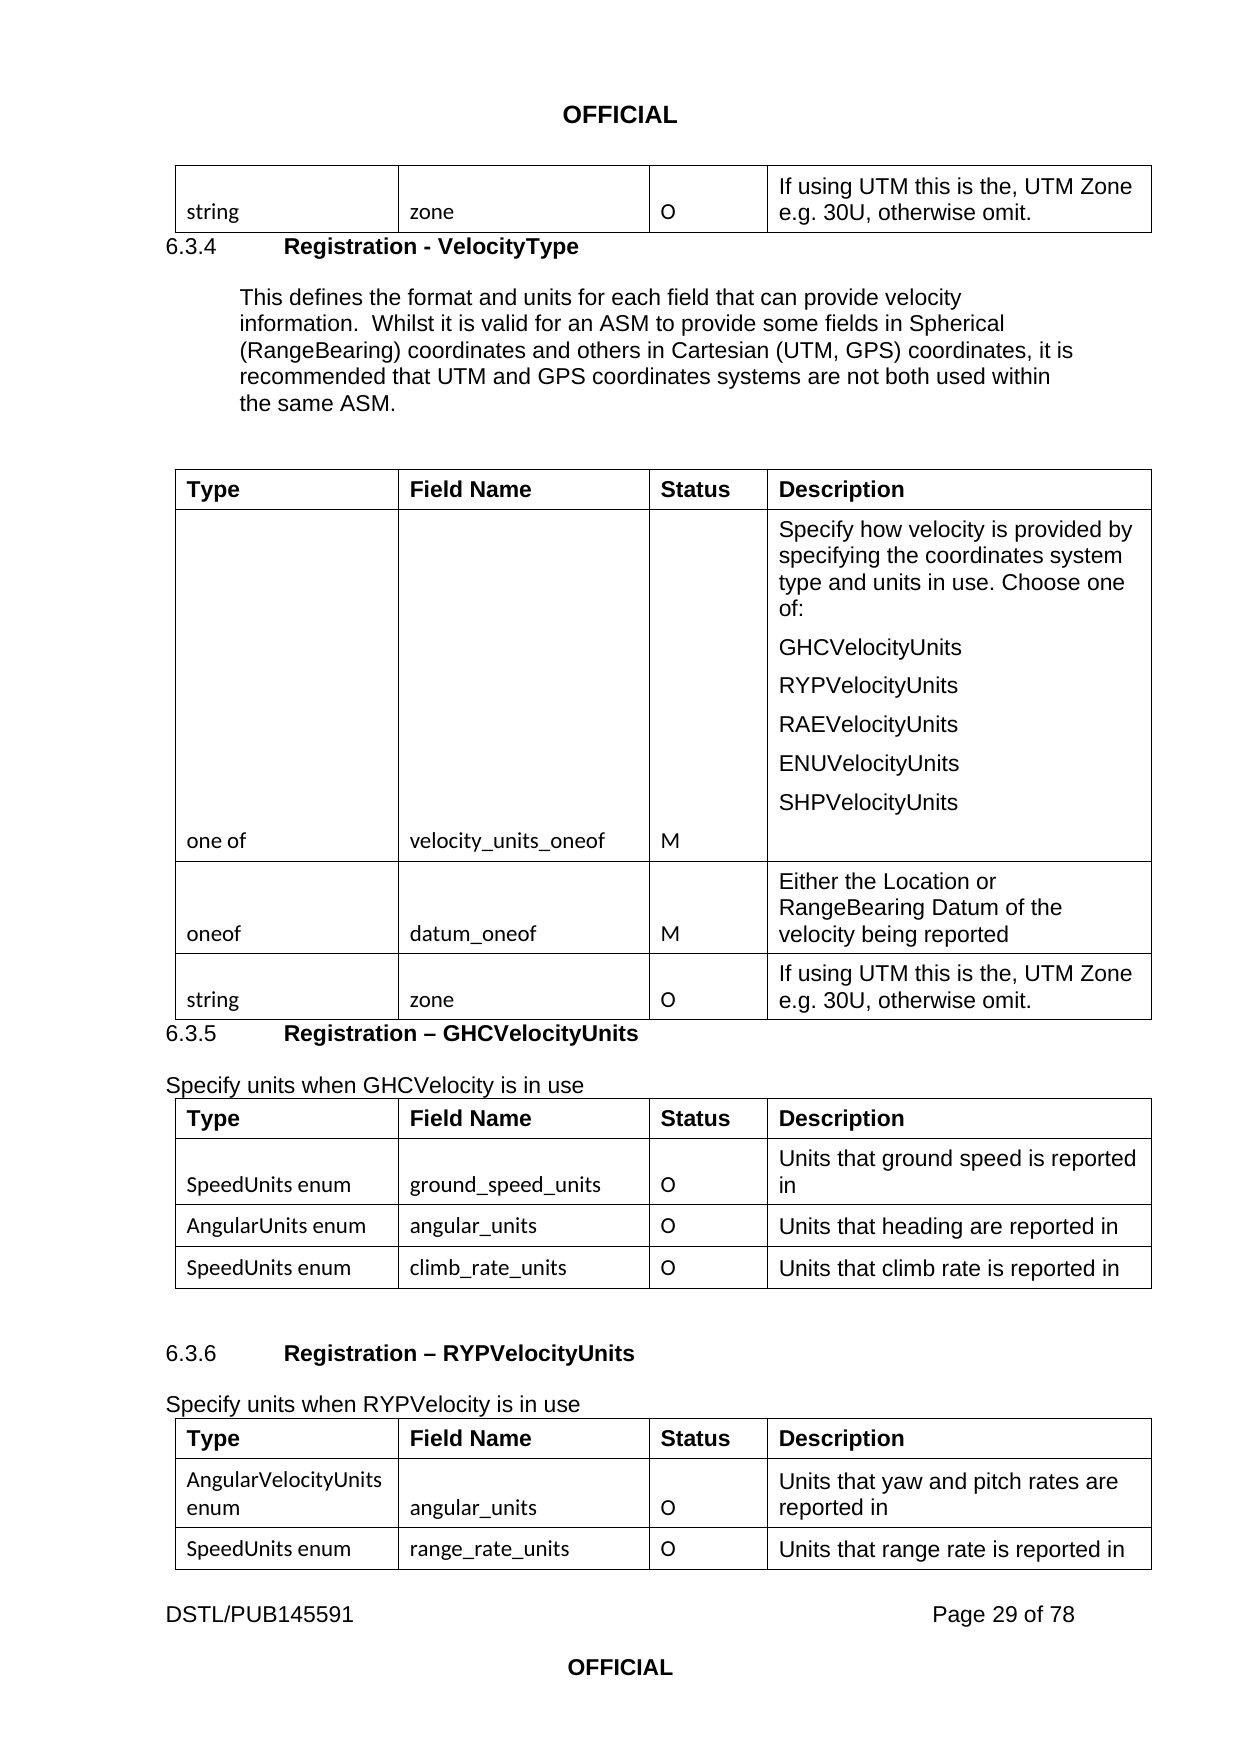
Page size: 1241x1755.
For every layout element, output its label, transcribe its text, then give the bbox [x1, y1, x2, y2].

table_cell Units that heading are reported in [768, 1205, 1151, 1246]
table_cell string [176, 166, 398, 232]
table_cell angular_units [399, 1205, 649, 1246]
table_cell string [176, 954, 398, 1019]
table_header Field Name [399, 470, 649, 508]
table_header Description [768, 1419, 1151, 1457]
table_cell Units that yaw and pitch rates are reported in [768, 1459, 1151, 1527]
table_cell If using UTM this is the, UTM Zone e.g. 30U, otherwise omit. [768, 166, 1151, 232]
table_header Status [650, 1099, 767, 1138]
table_cell O [650, 954, 767, 1019]
table_header Status [650, 470, 767, 508]
list Specify units when RYPVelocity is in use [165, 1391, 1075, 1417]
table_cell O [650, 1459, 767, 1527]
table_cell O [650, 1247, 767, 1287]
table_cell climb_rate_units [399, 1247, 649, 1287]
table_cell O [650, 1139, 767, 1204]
text This defines the format and units for each field that can provide velocity information. Whilst it is valid for an ASM to provide some fields in Spherical (RangeBearing) coordinates and others in Cartesian (UTM, GPS) coordinates, it is recommended that UTM and GPS coordinates systems are not both used within the same ASM. [239, 284, 1075, 416]
table_cell datum_oneof [399, 862, 649, 953]
table_cell AngularVelocityUnits enum [176, 1459, 398, 1527]
table_cell Units that ground speed is reported in [768, 1139, 1151, 1204]
table_cell Either the Location or RangeBearing Datum of the velocity being reported [768, 862, 1151, 953]
table_header Status [650, 1419, 767, 1457]
table_cell angular_units [399, 1459, 649, 1527]
table_header Field Name [399, 1419, 649, 1457]
table_cell M [650, 862, 767, 953]
table_cell Units that climb rate is reported in [768, 1247, 1151, 1287]
table_header Description [768, 1099, 1151, 1138]
table_cell If using UTM this is the, UTM Zone e.g. 30U, otherwise omit. [768, 954, 1151, 1019]
table_cell oneof [176, 862, 398, 953]
table_cell velocity_units_oneof [399, 510, 649, 861]
table_cell range_rate_units [399, 1528, 649, 1568]
table_header Description [768, 470, 1151, 508]
subtitle Registration – RYPVelocityUnits [165, 1340, 1075, 1366]
table_cell one of [176, 510, 398, 861]
table_cell O [650, 1205, 767, 1246]
list Specify units when GHCVelocity is in use [165, 1072, 1075, 1098]
table_cell O [650, 1528, 767, 1568]
table_cell M [650, 510, 767, 861]
table_cell O [650, 166, 767, 232]
table_cell zone [399, 166, 649, 232]
table_cell zone [399, 954, 649, 1019]
subtitle Registration - VelocityType [165, 233, 1075, 259]
table_header Field Name [399, 1099, 649, 1138]
table_cell ground_speed_units [399, 1139, 649, 1204]
table_cell SpeedUnits enum [176, 1247, 398, 1287]
table_cell SpeedUnits enum [176, 1528, 398, 1568]
table_cell Specify how velocity is provided by specifying the coordinates system type and units in use. Choose one of: GHCVelocityUnits RYPVelocityUnits RAEVelocityUnits ENUVelocityUnits SHPVelocityUnits [768, 510, 1151, 861]
table_cell Units that range rate is reported in [768, 1528, 1151, 1568]
table_header Type [176, 1099, 398, 1138]
table_cell SpeedUnits enum [176, 1139, 398, 1204]
subtitle Registration – GHCVelocityUnits [165, 1020, 1075, 1047]
table_header Type [176, 1419, 398, 1457]
table_header Type [176, 470, 398, 508]
table_cell AngularUnits enum [176, 1205, 398, 1246]
